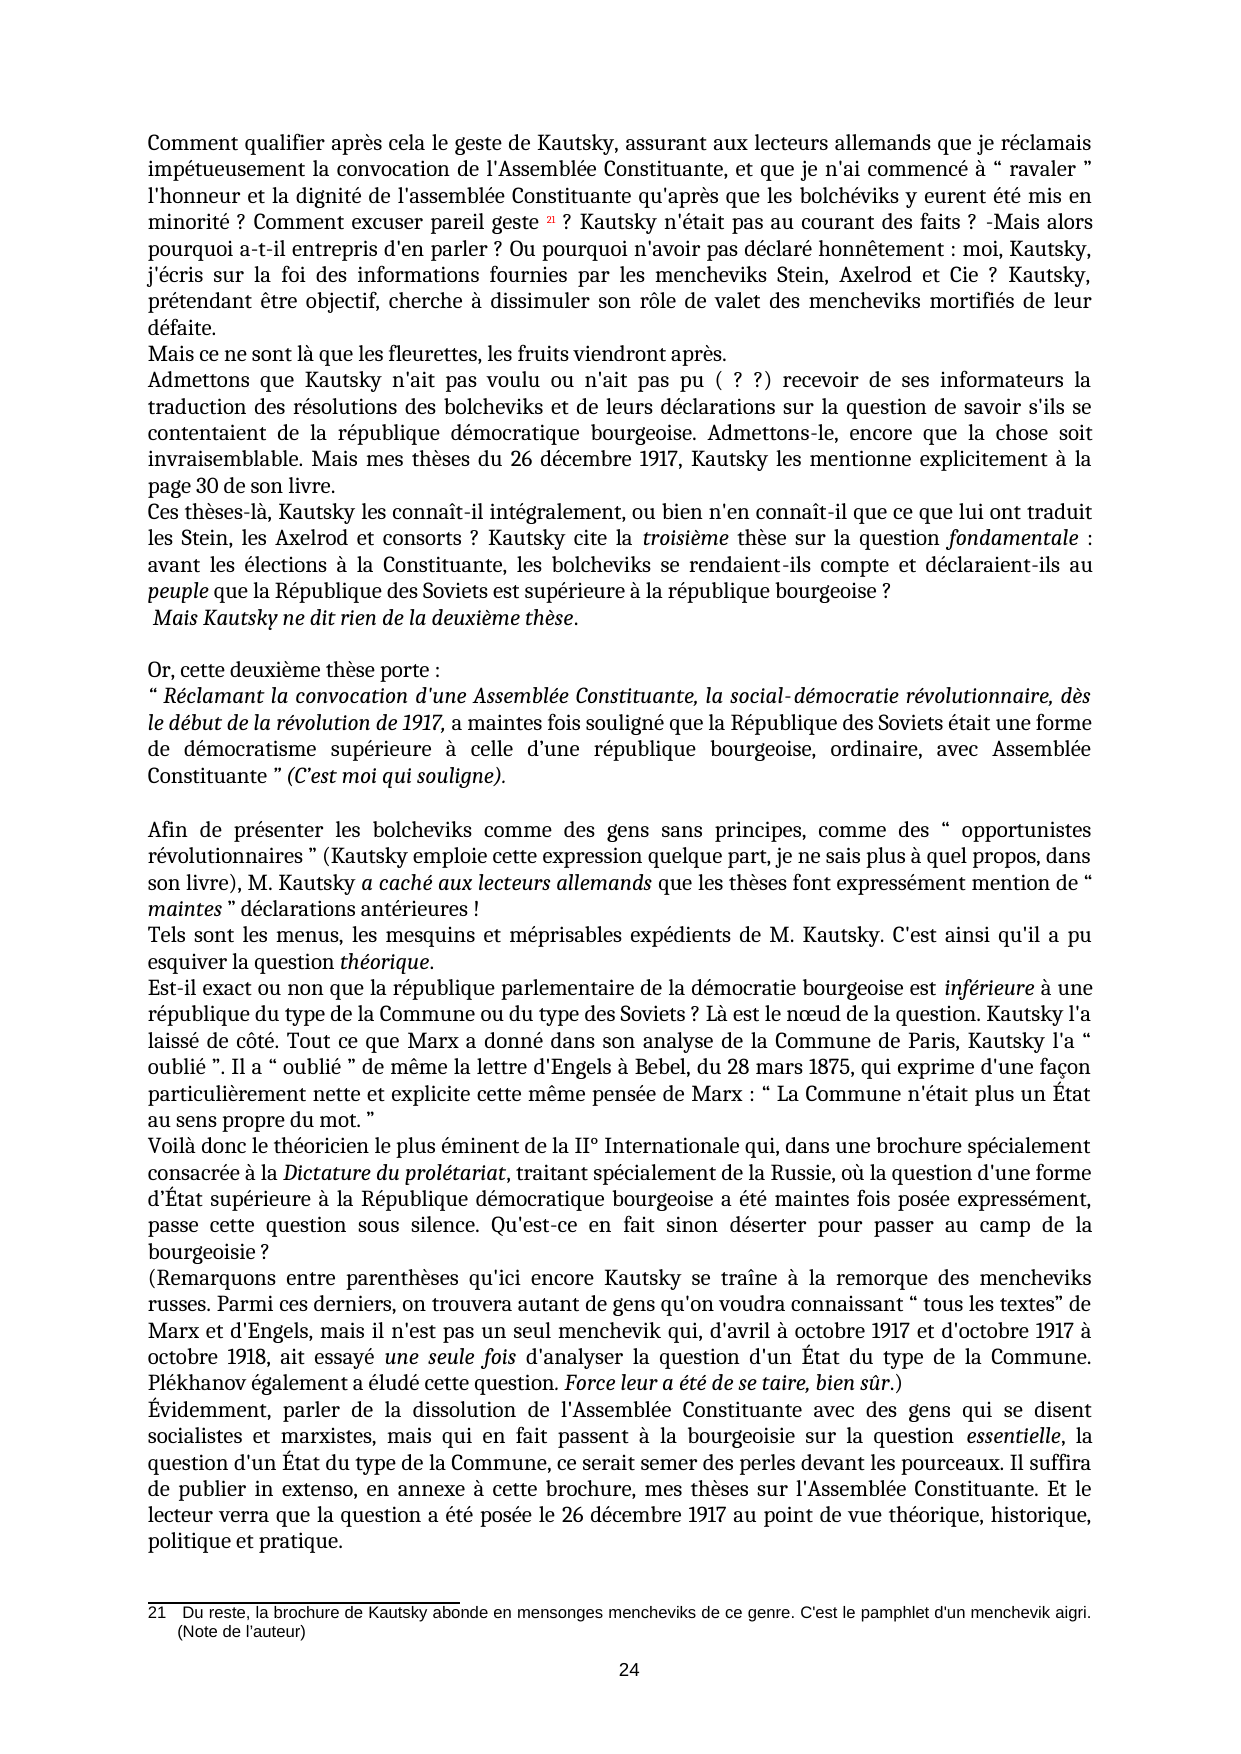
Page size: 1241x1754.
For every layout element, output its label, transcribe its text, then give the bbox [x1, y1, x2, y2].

text Comment qualifier après cela le geste de Kautsky, assurant aux lecteurs allemands que je réclamais impétueusement la convocation de l'Assemblée Constituante, et que je n'ai commencé à “ ravaler ” l'honneur et la dignité de l'assemblée Constituante qu'après que les bolchéviks y eurent été mis en minorité ? Comment excuser pareil geste ? Kautsky n'était pas au courant des faits ? ‑Mais alors pourquoi a‑t‑il entrepris d'en parler ? Ou pourquoi n'avoir pas déclaré honnêtement : moi, Kautsky, j'écris sur la foi des informations fournies par les mencheviks Stein, Axelrod et Cie ? Kautsky, prétendant être objectif, cherche à dissimuler son rôle de valet des mencheviks mortifiés de leur défaite. [148, 130, 1093, 341]
text Ces thèses‑là, Kautsky les connaît‑il intégralement, ou bien n'en connaît‑il que ce que lui ont traduit les Stein, les Axelrod et consorts ? Kautsky cite la troisième thèse sur la question fondamentale : avant les élections à la Constituante, les bolcheviks se rendaient‑ils compte et déclaraient‑ils au peuple que la République des Soviets est supérieure à la république bourgeoise ? [148, 499, 1093, 604]
text Évidemment, parler de la dissolution de l'Assemblée Constituante avec des gens qui se disent socialistes et marxistes, mais qui en fait passent à la bourgeoisie sur la question essentielle, la question d'un État du type de la Commune, ce serait semer des perles devant les pourceaux. Il suffira de publier in extenso, en annexe à cette brochure, mes thèses sur l'Assemblée Constituante. Et le lecteur verra que la question a été posée le 26 décembre 1917 au point de vue théorique, historique, politique et pratique. [148, 1397, 1093, 1555]
text Mais Kautsky ne dit rien de la deuxième thèse. [148, 604, 1093, 631]
text “ Réclamant la convocation d'une Assemblée Constituante, la social‑démocratie révolutionnaire, dès le début de la révolution de 1917, a maintes fois souligné que la République des Soviets était une forme de démocratisme supérieure à celle d’une république bourgeoise, ordinaire, avec Assemblée Constituante ” (C’est moi qui souligne). [148, 683, 1093, 789]
text Est‑il exact ou non que la république parlementaire de la démocratie bourgeoise est inférieure à une république du type de la Commune ou du type des Soviets ? Là est le nœud de la question. Kautsky l'a laissé de côté. Tout ce que Marx a donné dans son analyse de la Commune de Paris, Kautsky l'a “ oublié ”. Il a “ oublié ” de même la lettre d'Engels à Bebel, du 28 mars 1875, qui exprime d'une façon particulièrement nette et explicite cette même pensée de Marx : “ La Commune n'était plus un État au sens propre du mot. ” [148, 975, 1093, 1133]
text Mais ce ne sont là que les fleurettes, les fruits viendront après. [148, 341, 1093, 367]
text Or, cette deuxième thèse porte : [148, 657, 1093, 683]
list Du reste, la brochure de Kautsky abonde en mensonges mencheviks de ce genre. C'est le pamphlet d'un menchevik aigri. (Note de l’auteur) [148, 1603, 1093, 1641]
text (Remarquons entre parenthèses qu'ici encore Kautsky se traîne à la remorque des mencheviks russes. Parmi ces derniers, on trouvera autant de gens qu'on voudra connaissant “ tous les textes” de Marx et d'Engels, mais il n'est pas un seul menchevik qui, d'avril à octobre 1917 et d'octobre 1917 à octobre 1918, ait essayé une seule fois d'analyser la question d'un État du type de la Commune. Plékhanov également a éludé cette question. Force leur a été de se taire, bien sûr.) [148, 1265, 1093, 1397]
text Afin de présenter les bolcheviks comme des gens sans principes, comme des “ opportunistes révolutionnaires ” (Kautsky emploie cette expression quelque part, je ne sais plus à quel propos, dans son livre), M. Kautsky a caché aux lecteurs allemands que les thèses font expressément mention de “ maintes ” déclarations antérieures ! [148, 817, 1093, 922]
text Tels sont les menus, les mesquins et méprisables expédients de M. Kautsky. C'est ainsi qu'il a pu esquiver la question théorique. [148, 922, 1093, 975]
text Admettons que Kautsky n'ait pas voulu ou n'ait pas pu ( ? ?) recevoir de ses informateurs la traduction des résolutions des bolcheviks et de leurs déclarations sur la question de savoir s'ils se contentaient de la république démocratique bourgeoise. Admettons‑le, encore que la chose soit invraisemblable. Mais mes thèses du 26 décembre 1917, Kautsky les mentionne explicitement à la page 30 de son livre. [148, 367, 1093, 499]
text Voilà donc le théoricien le plus éminent de la II° Internationale qui, dans une brochure spécialement consacrée à la Dictature du prolétariat, traitant spécialement de la Russie, où la question d'une forme d’État supérieure à la République démocratique bourgeoise a été maintes fois posée expressément, passe cette question sous silence. Qu'est‑ce en fait sinon déserter pour passer au camp de la bourgeoisie ? [148, 1133, 1093, 1265]
